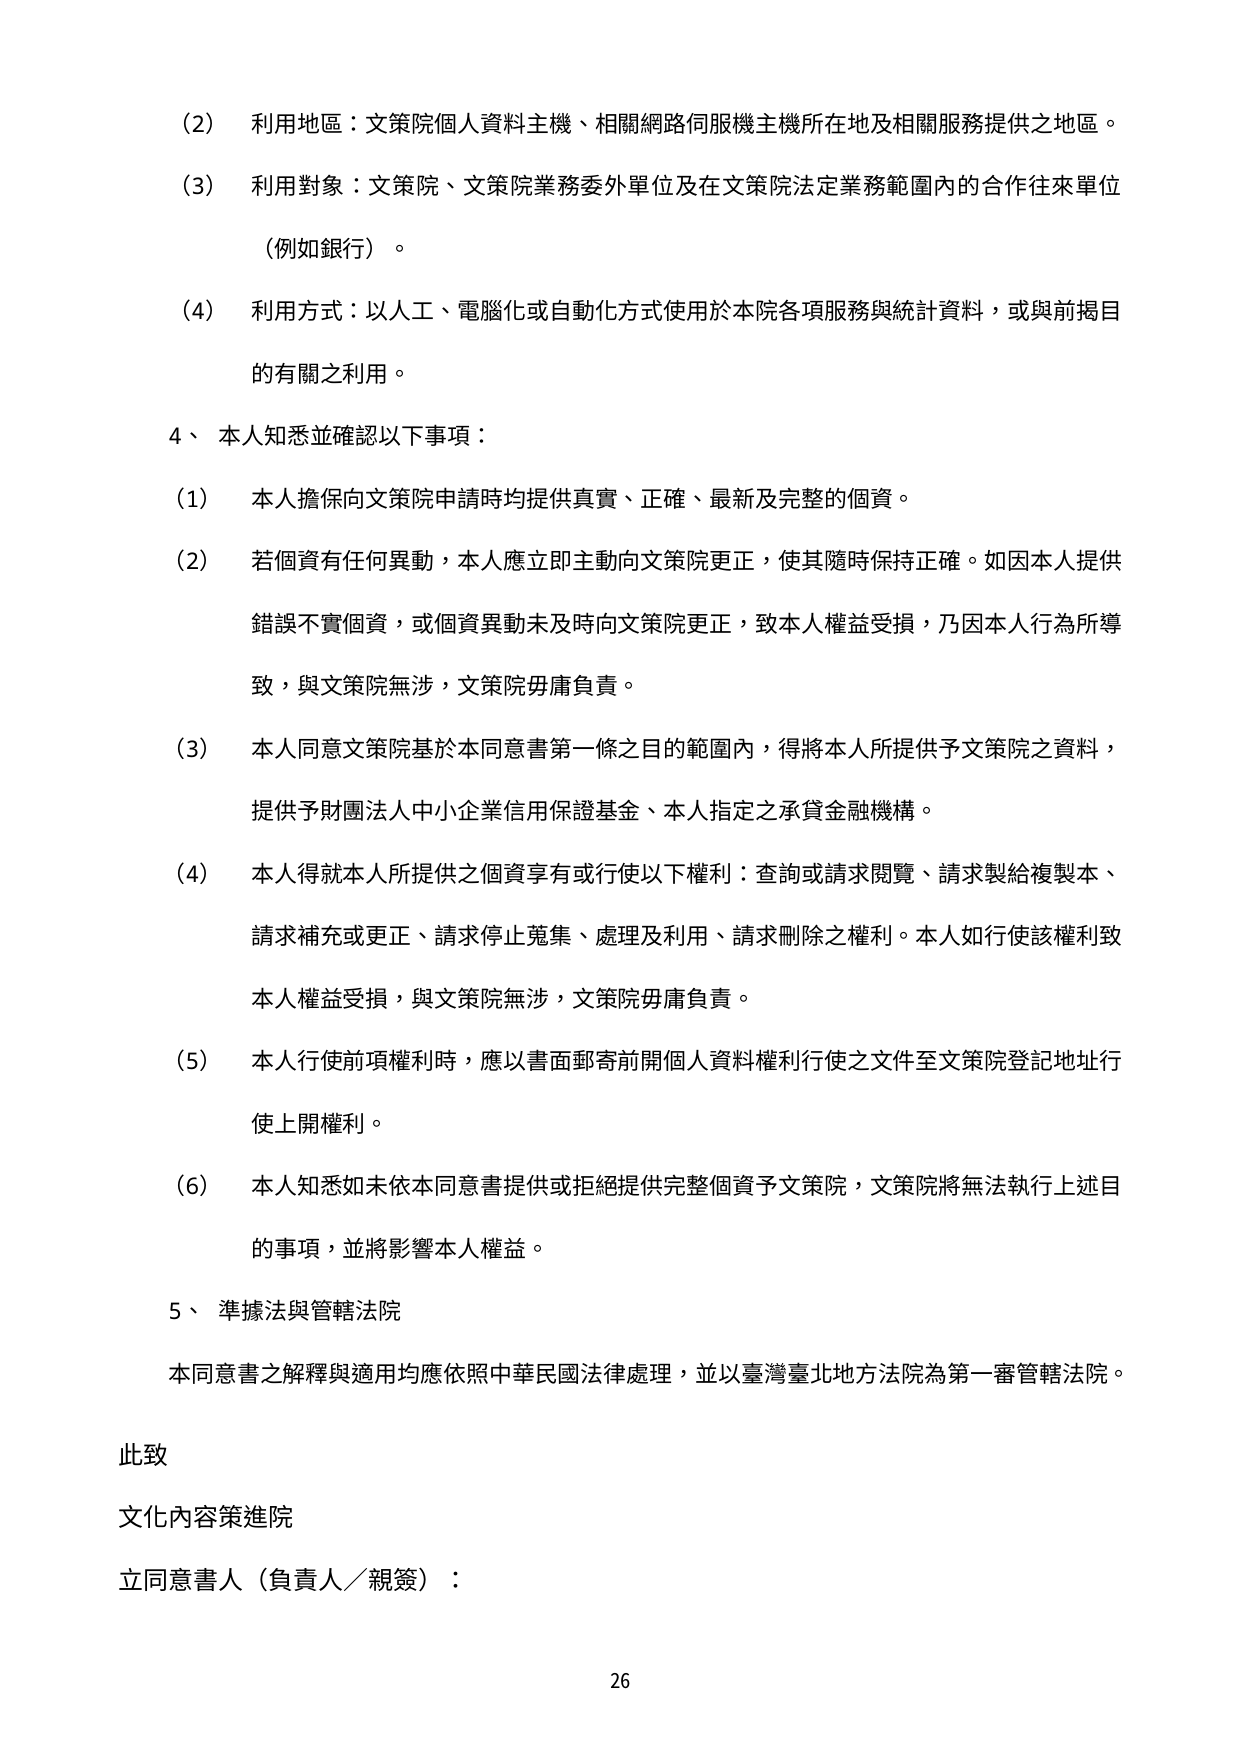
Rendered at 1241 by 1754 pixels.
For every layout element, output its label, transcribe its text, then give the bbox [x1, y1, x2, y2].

list 本人同意文策院基於本同意書第一條之目的範圍內，得將本人所提供予文策院之資料，提供予財團法人中小企業信用保證基金、本人指定之承貸金融機構。 [162, 706, 1122, 831]
list 利用方式：以人工、電腦化或自動化方式使用於本院各項服務與統計資料，或與前揭目的有關之利用。 [168, 268, 1122, 393]
list 準據法與管轄法院 [168, 1268, 1122, 1331]
text 文化內容策進院 [118, 1474, 1122, 1537]
text 此致 [118, 1412, 1122, 1474]
list 本人得就本人所提供之個資享有或行使以下權利：查詢或請求閱覽、請求製給複製本、請求補充或更正、請求停止蒐集、處理及利用、請求刪除之權利。本人如行使該權利致本人權益受損，與文策院無涉，文策院毋庸負責。 [162, 831, 1122, 1018]
text 立同意書人（負責人／親簽）： [118, 1537, 1122, 1599]
text 本同意書之解釋與適用均應依照中華民國法律處理，並以臺灣臺北地方法院為第一審管轄法院。 [168, 1331, 1122, 1393]
list 本人知悉並確認以下事項： [168, 393, 1122, 456]
list 本人知悉如未依本同意書提供或拒絕提供完整個資予文策院，文策院將無法執行上述目的事項，並將影響本人權益。 [162, 1143, 1122, 1268]
list 本人行使前項權利時，應以書面郵寄前開個人資料權利行使之文件至文策院登記地址行使上開權利。 [162, 1018, 1122, 1143]
list 本人擔保向文策院申請時均提供真實、正確、最新及完整的個資。 [162, 456, 1122, 518]
list 若個資有任何異動，本人應立即主動向文策院更正，使其隨時保持正確。如因本人提供錯誤不實個資，或個資異動未及時向文策院更正，致本人權益受損，乃因本人行為所導致，與文策院無涉，文策院毋庸負責。 [162, 518, 1122, 706]
list 利用地區：文策院個人資料主機、相關網路伺服機主機所在地及相關服務提供之地區。 [168, 81, 1122, 143]
list 利用對象：文策院、文策院業務委外單位及在文策院法定業務範圍內的合作往來單位（例如銀行）。 [168, 143, 1122, 268]
